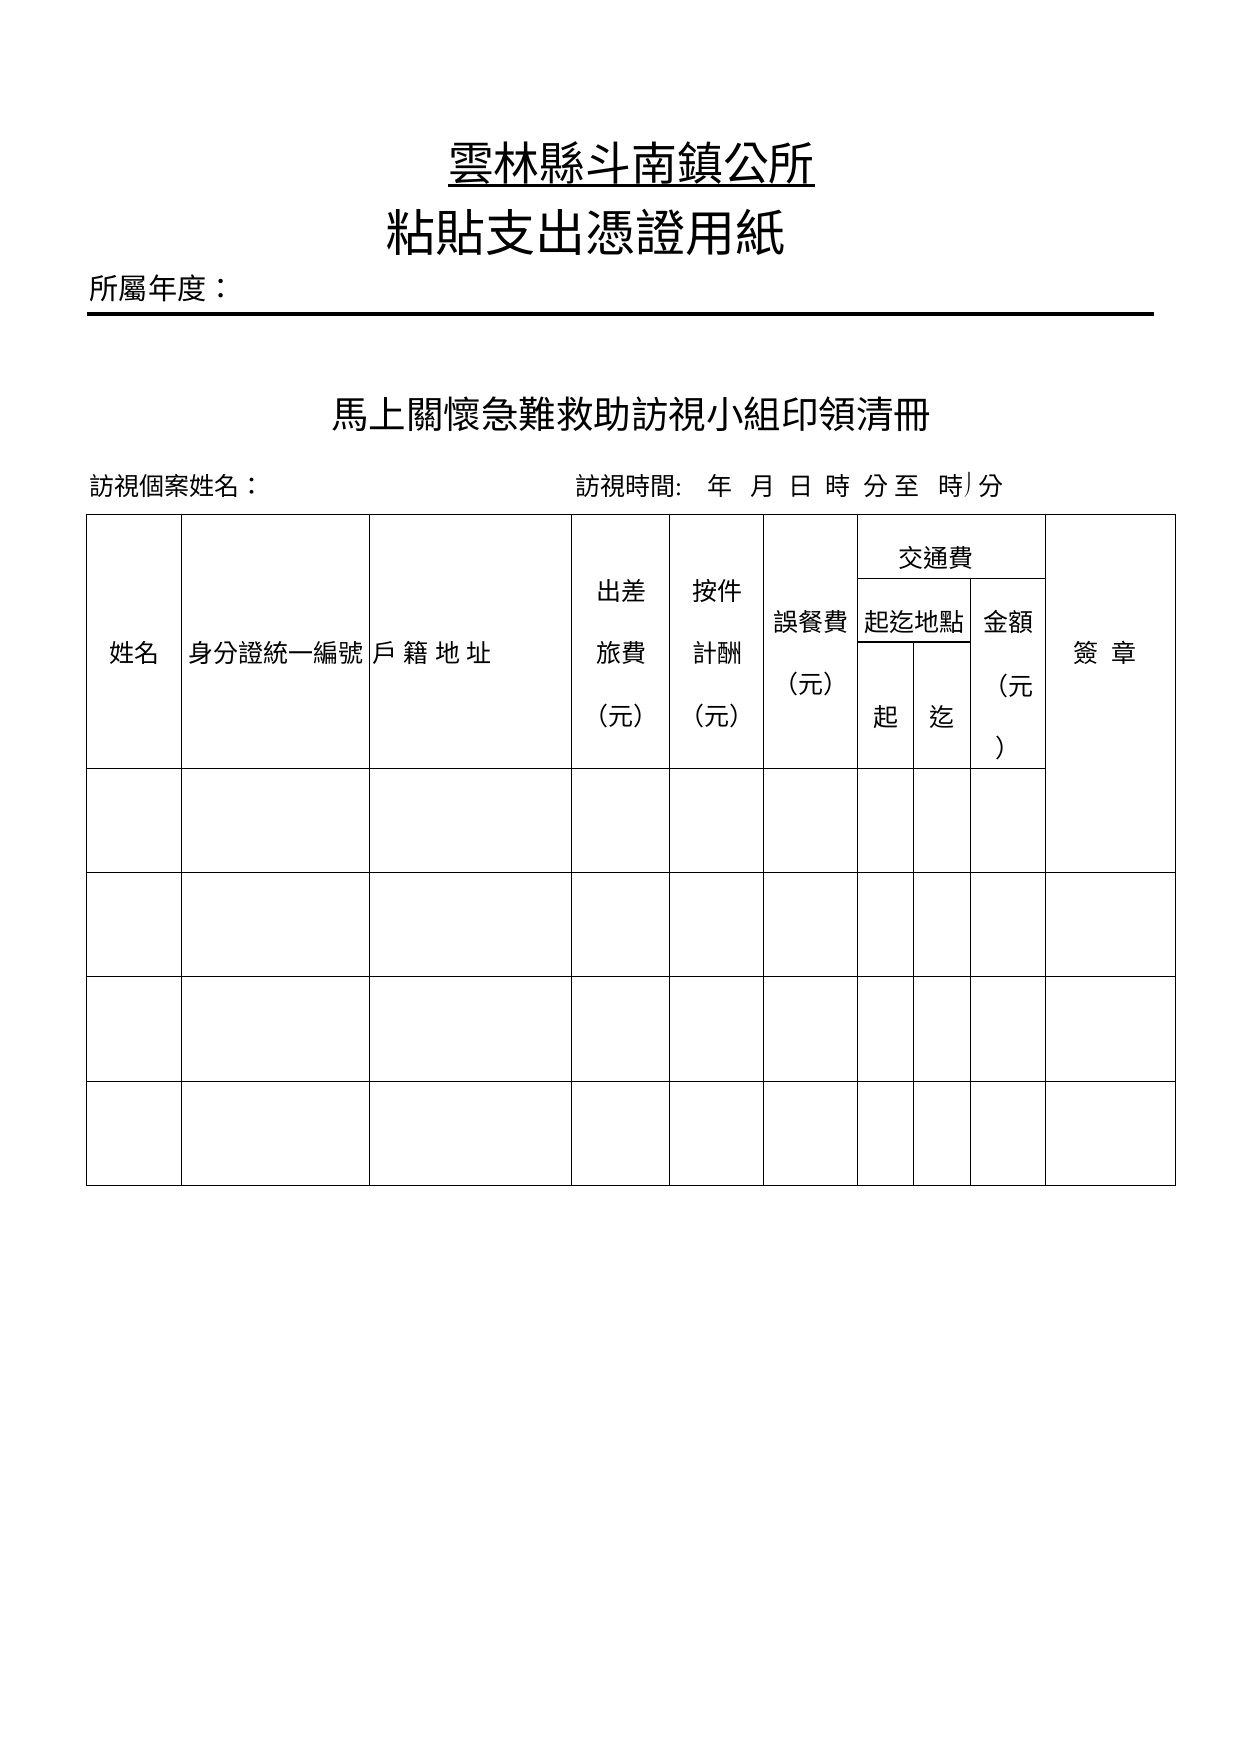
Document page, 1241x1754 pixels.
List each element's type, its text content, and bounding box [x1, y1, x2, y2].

table_cell 起迄地點 [858, 579, 970, 641]
table_cell 金額 [971, 579, 1045, 641]
table_cell [971, 1082, 1045, 1185]
table_cell [182, 1082, 369, 1185]
table_cell [670, 1082, 763, 1185]
table_cell 身分證統一編號 [182, 515, 369, 767]
table_cell [858, 769, 913, 872]
table_cell （元） [971, 641, 1045, 767]
table_cell 迄 [914, 643, 970, 767]
table_cell [572, 769, 669, 872]
table_cell [87, 769, 181, 872]
table_cell [87, 977, 181, 1081]
table_cell [572, 873, 669, 976]
table_cell [182, 977, 369, 1081]
table_cell [914, 769, 970, 872]
table_cell [87, 1082, 181, 1185]
table_cell [1046, 768, 1175, 872]
table_cell [370, 769, 571, 872]
table_cell [370, 873, 571, 976]
table_cell [914, 977, 970, 1081]
table_cell 戶 籍 地 址 [370, 515, 571, 767]
table_cell 按件 計酬 （元） [670, 515, 763, 767]
table_cell [1046, 977, 1175, 1081]
table_cell 起 [858, 643, 913, 767]
table_cell [670, 873, 763, 976]
table_cell 出差 旅費 （元） [572, 515, 669, 767]
table_cell [484, 433, 572, 514]
table_cell 訪視時間: 年 月 日 時 分 至 時 分 [572, 433, 1176, 514]
table_cell [764, 873, 857, 976]
table_cell 姓名 [87, 515, 181, 767]
table_cell 誤餐費 （元） [764, 515, 857, 767]
table_cell [182, 769, 369, 872]
table_cell [858, 977, 913, 1081]
table_cell 交通費 [858, 515, 1045, 578]
table_cell [764, 769, 857, 872]
table_cell [87, 873, 181, 976]
table_cell [670, 977, 763, 1081]
table_cell [914, 1082, 970, 1185]
table_cell [370, 1082, 571, 1185]
table_cell [764, 1082, 857, 1185]
table_cell [670, 769, 763, 872]
table_header 雲林縣斗南鎮公所 粘貼支出憑證用紙 所屬年度： 馬上關懷急難救助訪視小組印領清冊 [87, 127, 1176, 433]
table_cell [1046, 873, 1175, 976]
table_cell [971, 977, 1045, 1081]
table_cell [764, 977, 857, 1081]
table_cell [971, 769, 1045, 872]
table_cell [572, 977, 669, 1081]
table_cell [572, 1082, 669, 1185]
table_cell [182, 873, 369, 976]
table_cell [1046, 1082, 1175, 1185]
table_cell 訪視個案姓名： [87, 433, 396, 514]
table_cell [971, 873, 1045, 976]
table_cell [858, 873, 913, 976]
table_cell [914, 873, 970, 976]
table_cell [396, 433, 484, 514]
table_cell 簽 章 [1046, 515, 1175, 767]
table_cell [858, 1082, 913, 1185]
table_cell [370, 977, 571, 1081]
